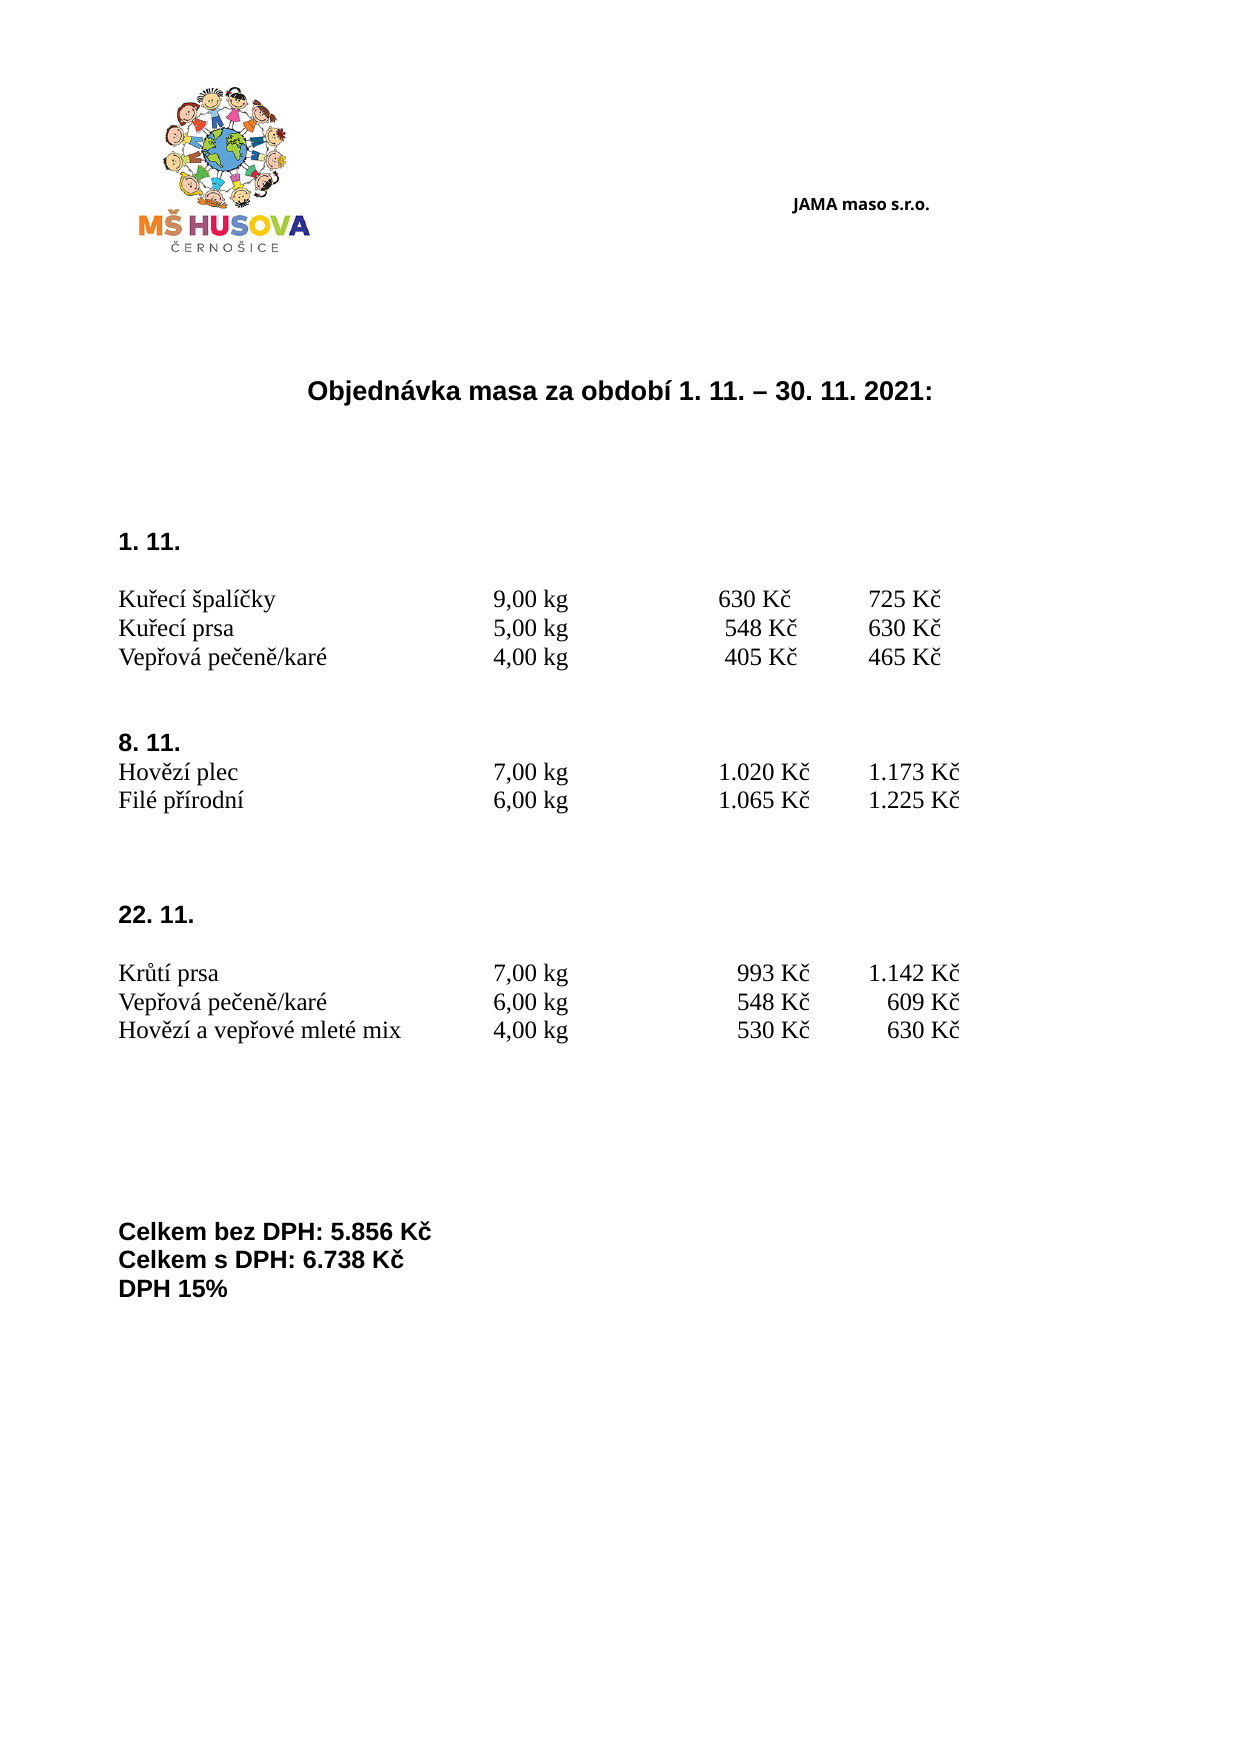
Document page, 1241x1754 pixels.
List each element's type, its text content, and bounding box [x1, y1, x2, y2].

text 8. 11. [118, 728, 1122, 757]
text Krůtí prsa 7,00 kg 993 Kč 1.142 Kč [118, 958, 1122, 987]
text Objednávka masa za období 1. 11. – 30. 11. 2021: [118, 375, 1122, 407]
text DPH 15% [118, 1274, 1122, 1303]
text Kuřecí špalíčky 9,00 kg 630 Kč 725 Kč [118, 584, 1122, 613]
text 1. 11. [118, 527, 1122, 556]
text Hovězí plec 7,00 kg 1.020 Kč 1.173 Kč [118, 757, 1122, 786]
text Hovězí a vepřové mleté mix 4,00 kg 530 Kč 630 Kč [118, 1016, 1122, 1044]
text Vepřová pečeně/karé 6,00 kg 548 Kč 609 Kč [118, 987, 1122, 1016]
text Vepřová pečeně/karé 4,00 kg 405 Kč 465 Kč [118, 642, 1122, 671]
text Filé přírodní 6,00 kg 1.065 Kč 1.225 Kč [118, 786, 1122, 814]
text Kuřecí prsa 5,00 kg 548 Kč 630 Kč [118, 613, 1122, 642]
text Celkem bez DPH: 5.856 Kč Celkem s DPH: 6.738 Kč [118, 1217, 1122, 1274]
text 22. 11. [118, 901, 1122, 929]
text JAMA maso s.r.o. [319, 192, 1122, 215]
